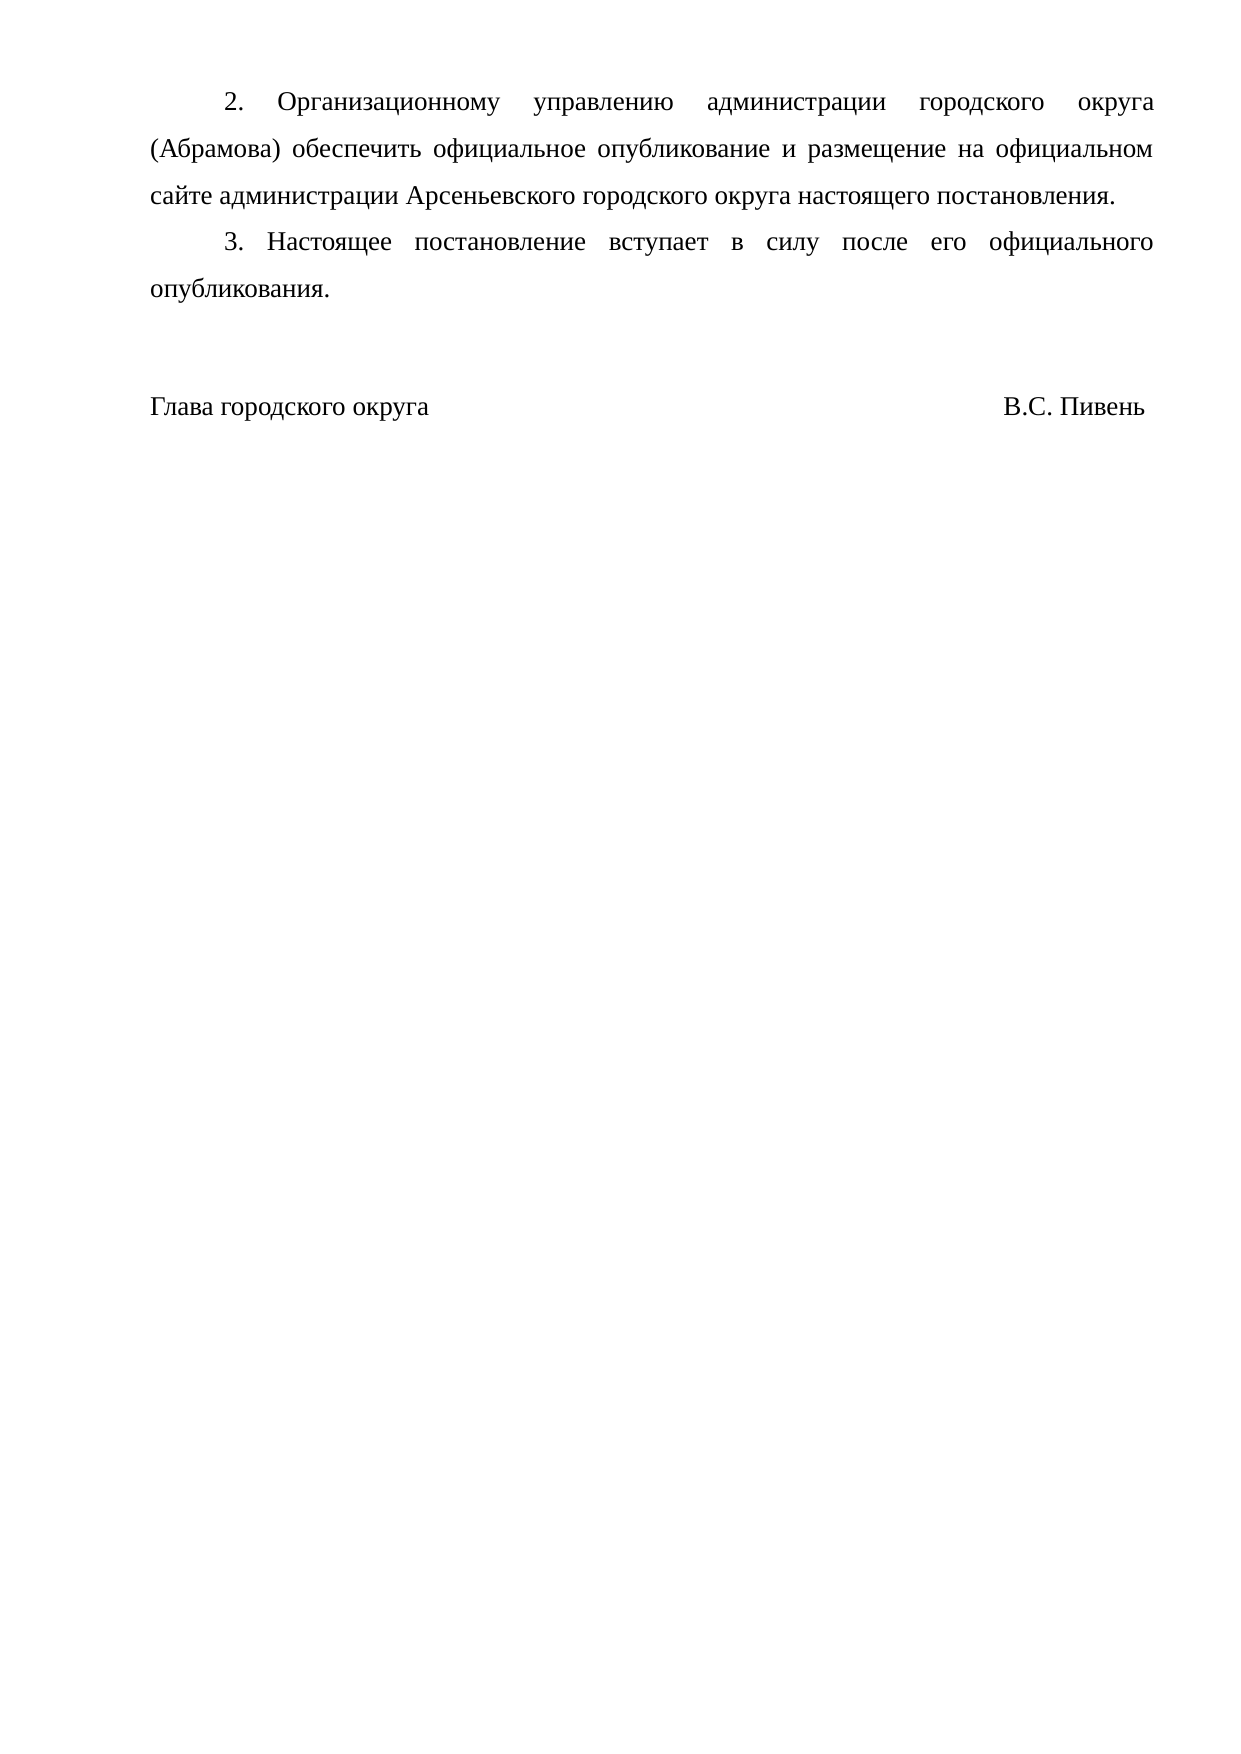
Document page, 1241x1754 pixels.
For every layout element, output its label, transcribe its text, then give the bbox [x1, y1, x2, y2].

text 3. Настоящее постановление вступает в силу после его официального опубликования. [150, 225, 1155, 303]
text 2. Организационному управлению администрации городского округа (Абрамова) обеспечить официальное опубликование и размещение на официальном сайте администрации Арсеньевского городского округа настоящего постановления. [150, 85, 1155, 210]
text Глава городского округа В.С. Пивень [150, 390, 1155, 421]
